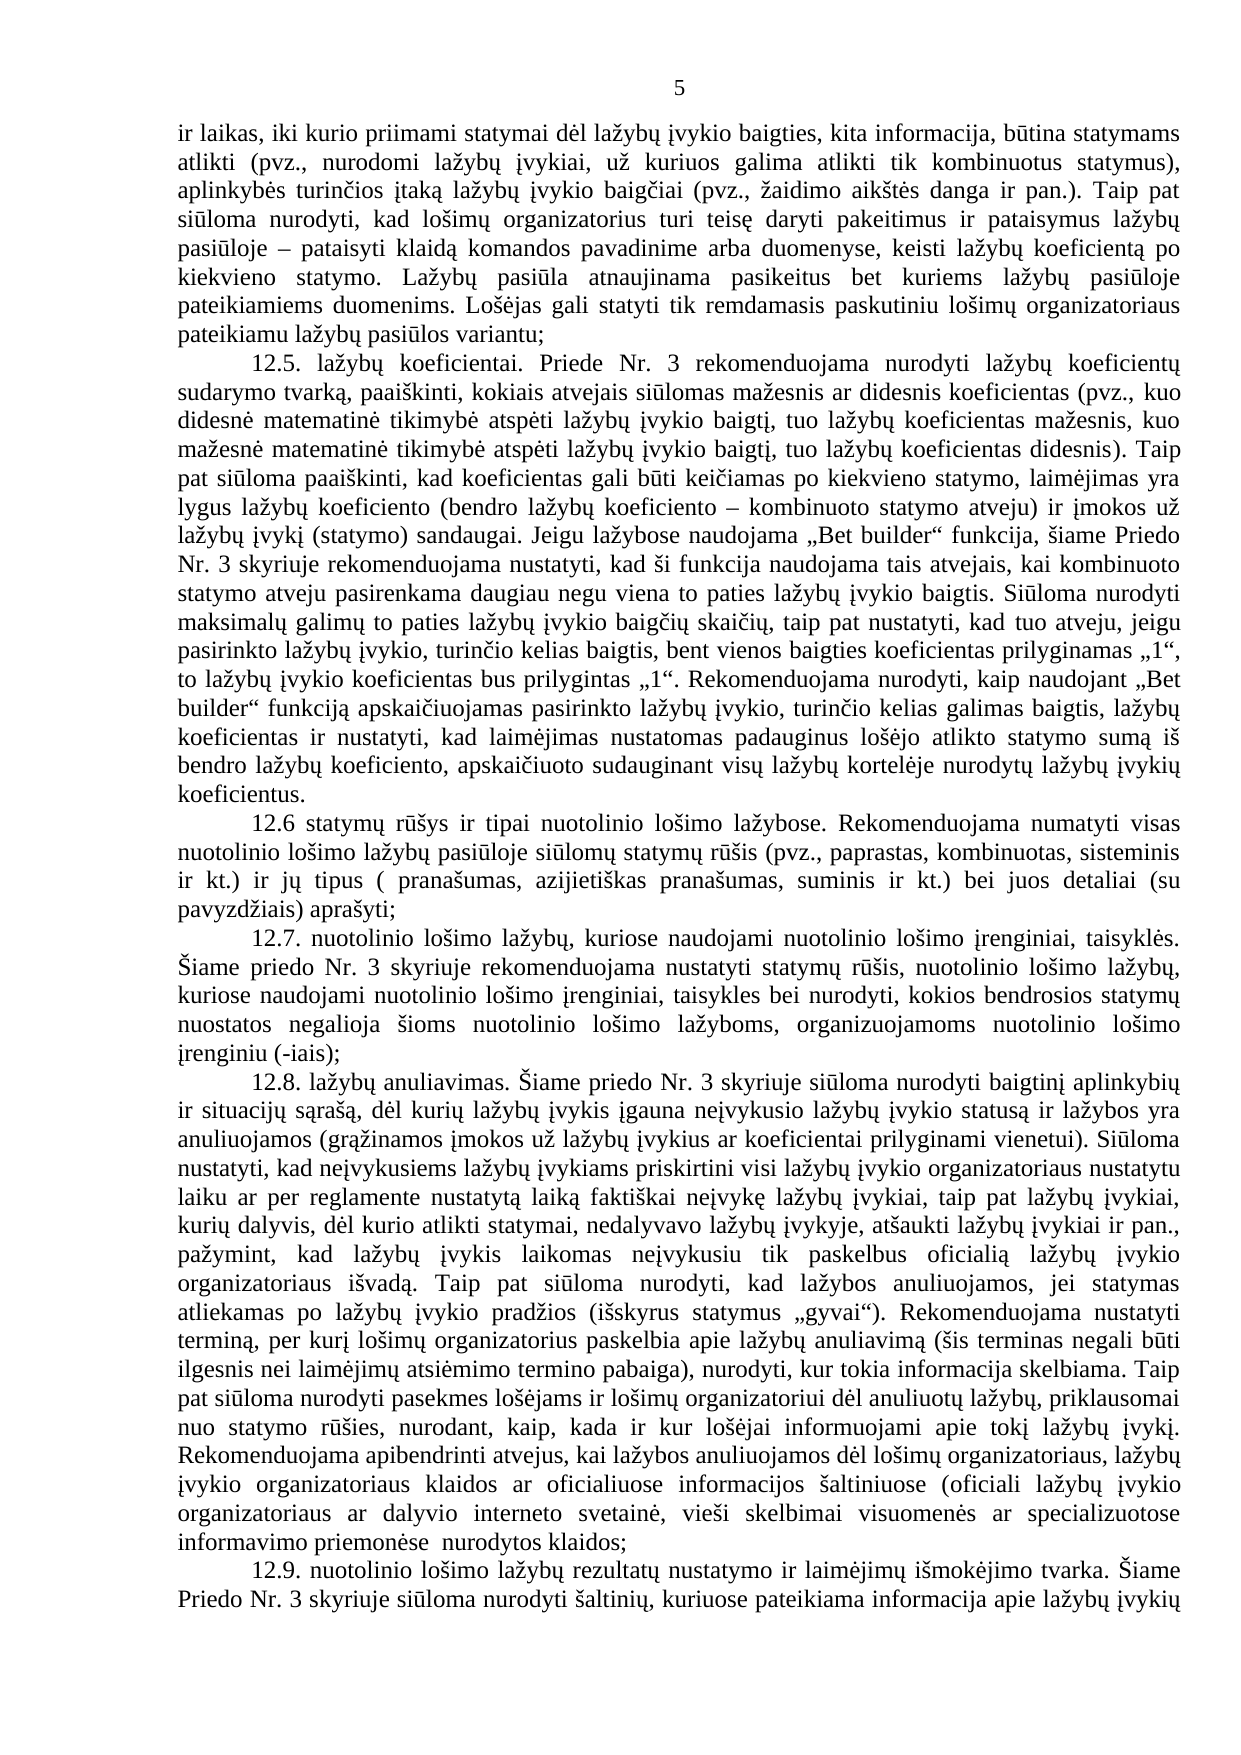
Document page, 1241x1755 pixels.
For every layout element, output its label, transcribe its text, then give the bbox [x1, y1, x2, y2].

text 12.7. nuotolinio lošimo lažybų, kuriose naudojami nuotolinio lošimo įrenginiai, taisyklės. Šiame priedo Nr. 3 skyriuje rekomenduojama nustatyti statymų rūšis, nuotolinio lošimo lažybų, kuriose naudojami nuotolinio lošimo įrenginiai, taisykles bei nurodyti, kokios bendrosios statymų nuostatos negalioja šioms nuotolinio lošimo lažyboms, organizuojamoms nuotolinio lošimo įrenginiu (-iais); [177, 923, 1181, 1067]
text 12.6 statymų rūšys ir tipai nuotolinio lošimo lažybose. Rekomenduojama numatyti visas nuotolinio lošimo lažybų pasiūloje siūlomų statymų rūšis (pvz., paprastas, kombinuotas, sisteminis ir kt.) ir jų tipus ( pranašumas, azijietiškas pranašumas, suminis ir kt.) bei juos detaliai (su pavyzdžiais) aprašyti; [177, 808, 1181, 923]
text 12.9. nuotolinio lošimo lažybų rezultatų nustatymo ir laimėjimų išmokėjimo tvarka. Šiame Priedo Nr. 3 skyriuje siūloma nurodyti šaltinių, kuriuose pateikiama informacija apie lažybų įvykių [177, 1556, 1181, 1613]
text 12.5. lažybų koeficientai. Priede Nr. 3 rekomenduojama nurodyti lažybų koeficientų sudarymo tvarką, paaiškinti, kokiais atvejais siūlomas mažesnis ar didesnis koeficientas (pvz., kuo didesnė matematinė tikimybė atspėti lažybų įvykio baigtį, tuo lažybų koeficientas mažesnis, kuo mažesnė matematinė tikimybė atspėti lažybų įvykio baigtį, tuo lažybų koeficientas didesnis). Taip pat siūloma paaiškinti, kad koeficientas gali būti keičiamas po kiekvieno statymo, laimėjimas yra lygus lažybų koeficiento (bendro lažybų koeficiento – kombinuoto statymo atveju) ir įmokos už lažybų įvykį (statymo) sandaugai. Jeigu lažybose naudojama „Bet builder“ funkcija, šiame Priedo Nr. 3 skyriuje rekomenduojama nustatyti, kad ši funkcija naudojama tais atvejais, kai kombinuoto statymo atveju pasirenkama daugiau negu viena to paties lažybų įvykio baigtis. Siūloma nurodyti maksimalų galimų to paties lažybų įvykio baigčių skaičių, taip pat nustatyti, kad tuo atveju, jeigu pasirinkto lažybų įvykio, turinčio kelias baigtis, bent vienos baigties koeficientas prilyginamas „1“, to lažybų įvykio koeficientas bus prilygintas „1“. Rekomenduojama nurodyti, kaip naudojant „Bet builder“ funkciją apskaičiuojamas pasirinkto lažybų įvykio, turinčio kelias galimas baigtis, lažybų koeficientas ir nustatyti, kad laimėjimas nustatomas padauginus lošėjo atlikto statymo sumą iš bendro lažybų koeficiento, apskaičiuoto sudauginant visų lažybų kortelėje nurodytų lažybų įvykių koeficientus. [177, 348, 1181, 808]
text ir laikas, iki kurio priimami statymai dėl lažybų įvykio baigties, kita informacija, būtina statymams atlikti (pvz., nurodomi lažybų įvykiai, už kuriuos galima atlikti tik kombinuotus statymus), aplinkybės turinčios įtaką lažybų įvykio baigčiai (pvz., žaidimo aikštės danga ir pan.). Taip pat siūloma nurodyti, kad lošimų organizatorius turi teisę daryti pakeitimus ir pataisymus lažybų pasiūloje – pataisyti klaidą komandos pavadinime arba duomenyse, keisti lažybų koeficientą po kiekvieno statymo. Lažybų pasiūla atnaujinama pasikeitus bet kuriems lažybų pasiūloje pateikiamiems duomenims. Lošėjas gali statyti tik remdamasis paskutiniu lošimų organizatoriaus pateikiamu lažybų pasiūlos variantu; [177, 118, 1181, 348]
text 12.8. lažybų anuliavimas. Šiame priedo Nr. 3 skyriuje siūloma nurodyti baigtinį aplinkybių ir situacijų sąrašą, dėl kurių lažybų įvykis įgauna neįvykusio lažybų įvykio statusą ir lažybos yra anuliuojamos (grąžinamos įmokos už lažybų įvykius ar koeficientai prilyginami vienetui). Siūloma nustatyti, kad neįvykusiems lažybų įvykiams priskirtini visi lažybų įvykio organizatoriaus nustatytu laiku ar per reglamente nustatytą laiką faktiškai neįvykę lažybų įvykiai, taip pat lažybų įvykiai, kurių dalyvis, dėl kurio atlikti statymai, nedalyvavo lažybų įvykyje, atšaukti lažybų įvykiai ir pan., pažymint, kad lažybų įvykis laikomas neįvykusiu tik paskelbus oficialią lažybų įvykio organizatoriaus išvadą. Taip pat siūloma nurodyti, kad lažybos anuliuojamos, jei statymas atliekamas po lažybų įvykio pradžios (išskyrus statymus „gyvai“). Rekomenduojama nustatyti terminą, per kurį lošimų organizatorius paskelbia apie lažybų anuliavimą (šis terminas negali būti ilgesnis nei laimėjimų atsiėmimo termino pabaiga), nurodyti, kur tokia informacija skelbiama. Taip pat siūloma nurodyti pasekmes lošėjams ir lošimų organizatoriui dėl anuliuotų lažybų, priklausomai nuo statymo rūšies, nurodant, kaip, kada ir kur lošėjai informuojami apie tokį lažybų įvykį. Rekomenduojama apibendrinti atvejus, kai lažybos anuliuojamos dėl lošimų organizatoriaus, lažybų įvykio organizatoriaus klaidos ar oficialiuose informacijos šaltiniuose (oficiali lažybų įvykio organizatoriaus ar dalyvio interneto svetainė, vieši skelbimai visuomenės ar specializuotose informavimo priemonėse nurodytos klaidos; [177, 1067, 1181, 1556]
